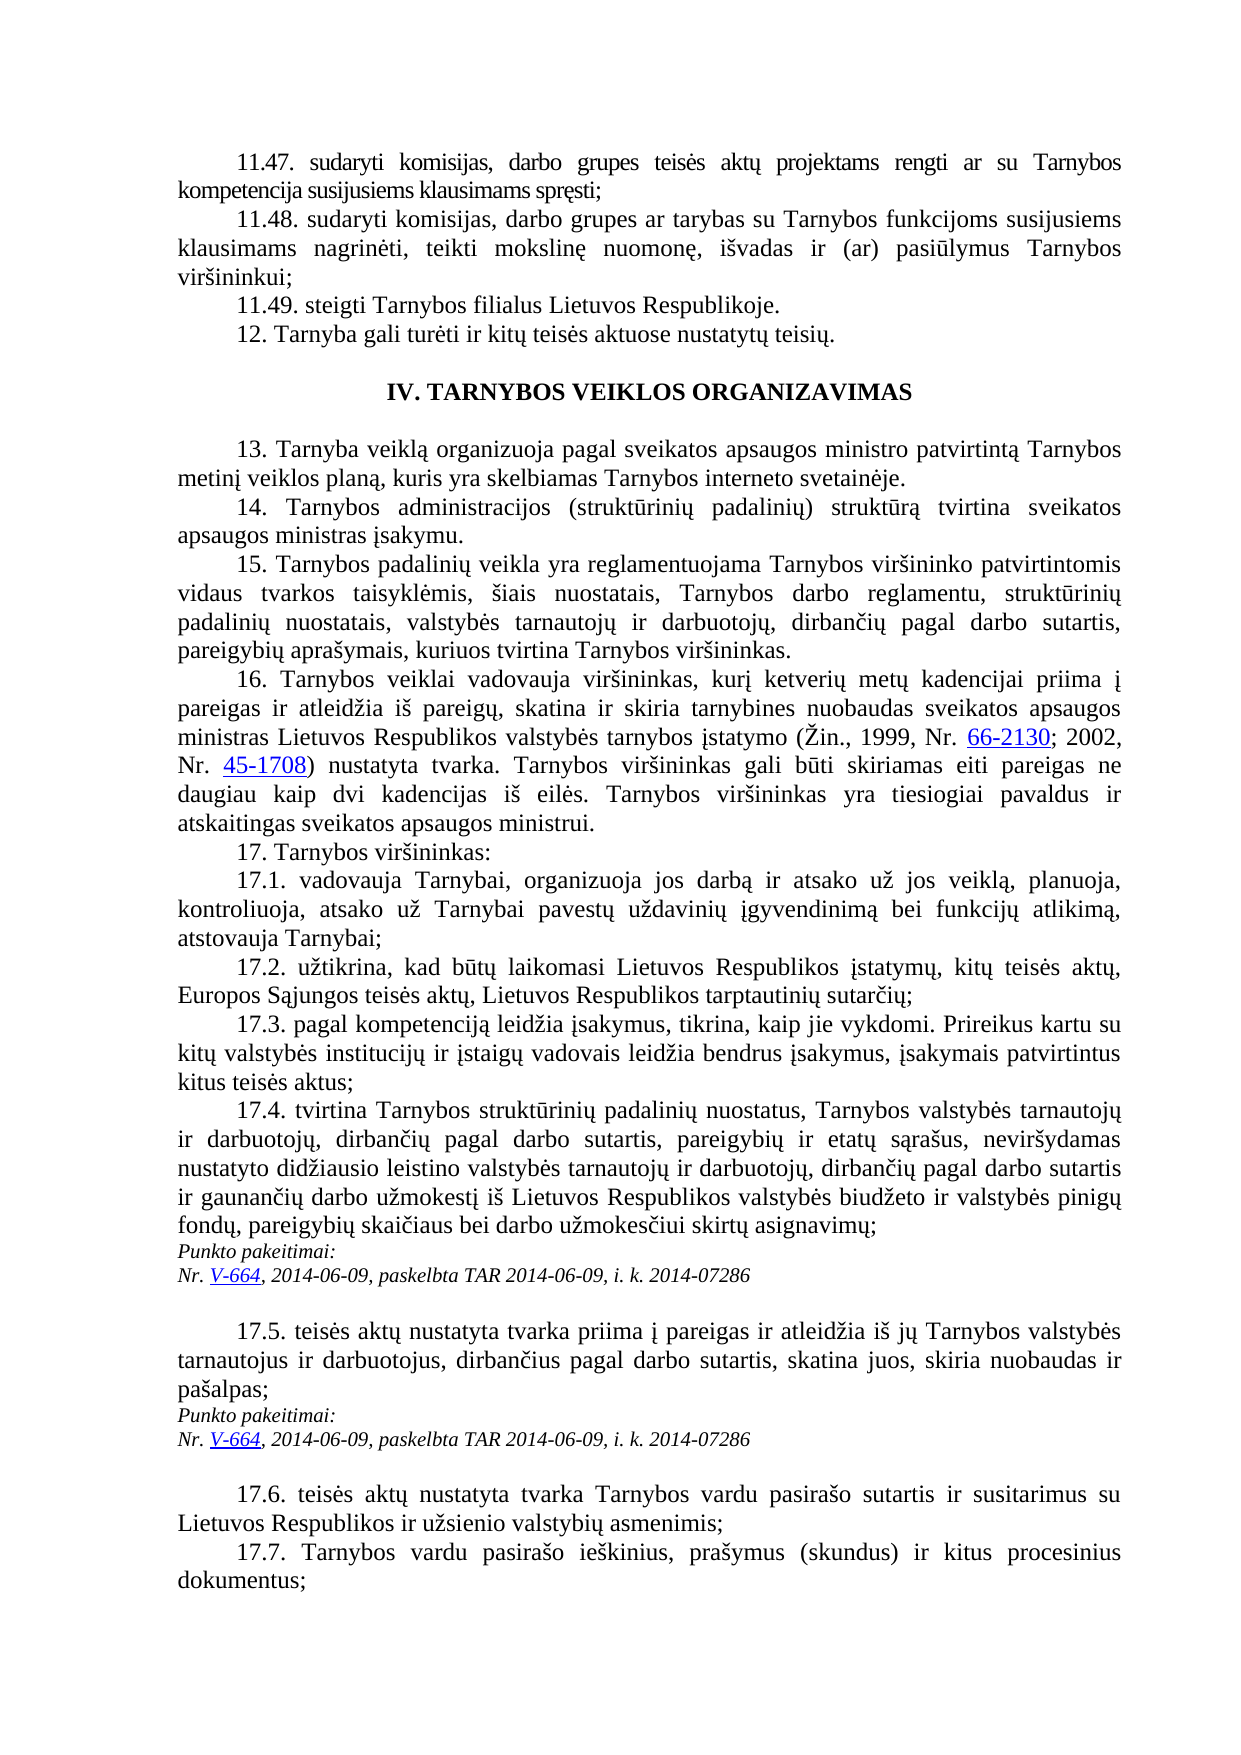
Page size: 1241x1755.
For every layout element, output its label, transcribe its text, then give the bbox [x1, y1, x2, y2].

text 15. Tarnybos padalinių veikla yra reglamentuojama Tarnybos viršininko patvirtintomis vidaus tvarkos taisyklėmis, šiais nuostatais, Tarnybos darbo reglamentu, struktūrinių padalinių nuostatais, valstybės tarnautojų ir darbuotojų, dirbančių pagal darbo sutartis, pareigybių aprašymais, kuriuos tvirtina Tarnybos viršininkas. [177, 549, 1122, 664]
text 17.4. tvirtina Tarnybos struktūrinių padalinių nuostatus, Tarnybos valstybės tarnautojų ir darbuotojų, dirbančių pagal darbo sutartis, pareigybių ir etatų sąrašus, neviršydamas nustatyto didžiausio leistino valstybės tarnautojų ir darbuotojų, dirbančių pagal darbo sutartis ir gaunančių darbo užmokestį iš Lietuvos Respublikos valstybės biudžeto ir valstybės pinigų fondų, pareigybių skaičiaus bei darbo užmokesčiui skirtų asignavimų; [177, 1096, 1122, 1239]
text Nr. V-664, 2014-06-09, paskelbta TAR 2014-06-09, i. k. 2014-07286 [177, 1427, 1122, 1451]
text 17.7. Tarnybos vardu pasirašo ieškinius, prašymus (skundus) ir kitus procesinius dokumentus; [177, 1537, 1122, 1594]
text 17.2. užtikrina, kad būtų laikomasi Lietuvos Respublikos įstatymų, kitų teisės aktų, Europos Sąjungos teisės aktų, Lietuvos Respublikos tarptautinių sutarčių; [177, 952, 1122, 1009]
text 11.48. sudaryti komisijas, darbo grupes ar tarybas su Tarnybos funkcijoms susijusiems klausimams nagrinėti, teikti mokslinę nuomonę, išvadas ir (ar) pasiūlymus Tarnybos viršininkui; [177, 204, 1122, 291]
text 12. Tarnyba gali turėti ir kitų teisės aktuose nustatytų teisių. [177, 319, 1122, 348]
text 13. Tarnyba veiklą organizuoja pagal sveikatos apsaugos ministro patvirtintą Tarnybos metinį veiklos planą, kuris yra skelbiamas Tarnybos interneto svetainėje. [177, 434, 1122, 492]
text 17. Tarnybos viršininkas: [177, 837, 1122, 866]
text Nr. V-664, 2014-06-09, paskelbta TAR 2014-06-09, i. k. 2014-07286 [177, 1263, 1122, 1287]
text iV. TARNYBOs veiklos ORGANIZAVIMAS [177, 377, 1122, 406]
text Punkto pakeitimai: [177, 1402, 1122, 1427]
text 17.3. pagal kompetenciją leidžia įsakymus, tikrina, kaip jie vykdomi. Prireikus kartu su kitų valstybės institucijų ir įstaigų vadovais leidžia bendrus įsakymus, įsakymais patvirtintus kitus teisės aktus; [177, 1009, 1122, 1096]
text 11.47. sudaryti komisijas, darbo grupes teisės aktų projektams rengti ar su Tarnybos kompetencija susijusiems klausimams spręsti; [177, 147, 1122, 204]
text Punkto pakeitimai: [177, 1239, 1122, 1263]
text 17.6. teisės aktų nustatyta tvarka Tarnybos vardu pasirašo sutartis ir susitarimus su Lietuvos Respublikos ir užsienio valstybių asmenimis; [177, 1479, 1122, 1537]
text 17.1. vadovauja Tarnybai, organizuoja jos darbą ir atsako už jos veiklą, planuoja, kontroliuoja, atsako už Tarnybai pavestų uždavinių įgyvendinimą bei funkcijų atlikimą, atstovauja Tarnybai; [177, 866, 1122, 952]
text 11.49. steigti Tarnybos filialus Lietuvos Respublikoje. [177, 291, 1122, 319]
text 16. Tarnybos veiklai vadovauja viršininkas, kurį ketverių metų kadencijai priima į pareigas ir atleidžia iš pareigų, skatina ir skiria tarnybines nuobaudas sveikatos apsaugos ministras Lietuvos Respublikos valstybės tarnybos įstatymo (Žin., 1999, Nr. 66-2130; 2002, Nr. 45-1708) nustatyta tvarka. Tarnybos viršininkas gali būti skiriamas eiti pareigas ne daugiau kaip dvi kadencijas iš eilės. Tarnybos viršininkas yra tiesiogiai pavaldus ir atskaitingas sveikatos apsaugos ministrui. [177, 664, 1122, 837]
text 14. Tarnybos administracijos (struktūrinių padalinių) struktūrą tvirtina sveikatos apsaugos ministras įsakymu. [177, 492, 1122, 549]
text 17.5. teisės aktų nustatyta tvarka priima į pareigas ir atleidžia iš jų Tarnybos valstybės tarnautojus ir darbuotojus, dirbančius pagal darbo sutartis, skatina juos, skiria nuobaudas ir pašalpas; [177, 1316, 1122, 1402]
